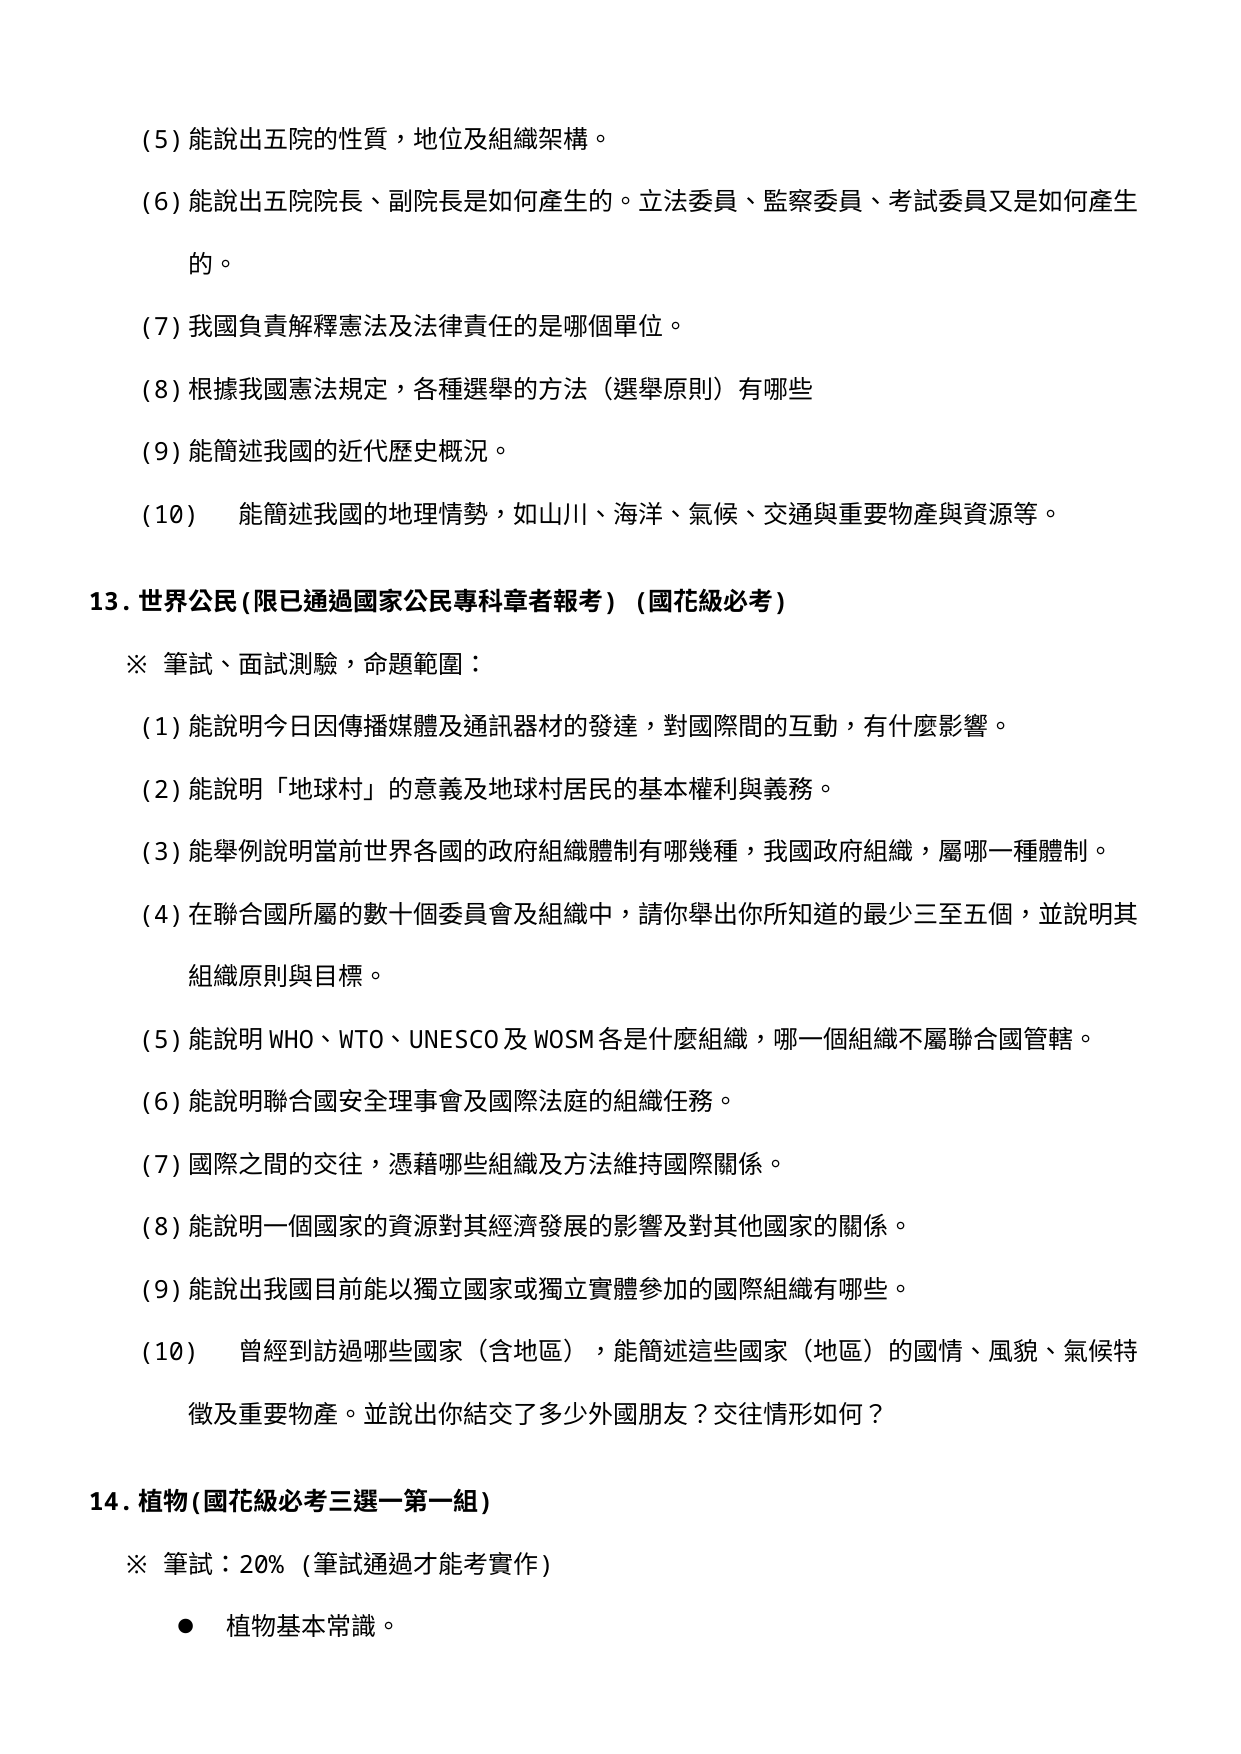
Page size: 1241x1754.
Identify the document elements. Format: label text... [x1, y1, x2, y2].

list 能說出我國目前能以獨立國家或獨立實體參加的國際組織有哪些。 [139, 1246, 1152, 1308]
list 能說明「地球村」的意義及地球村居民的基本權利與義務。 [139, 746, 1152, 808]
list 我國負責解釋憲法及法律責任的是哪個單位。 [139, 283, 1152, 346]
list 能簡述我國的地理情勢，如山川、海洋、氣候、交通與重要物產與資源等。 [139, 471, 1152, 533]
list 植物(國花級必考三選一第一組) [89, 1458, 1152, 1521]
list 能說明WHO、WTO、UNESCO及WOSM各是什麼組織，哪一個組織不屬聯合國管轄。 [139, 996, 1152, 1058]
list 國際之間的交往，憑藉哪些組織及方法維持國際關係。 [139, 1121, 1152, 1183]
list 在聯合國所屬的數十個委員會及組織中，請你舉出你所知道的最少三至五個，並說明其組織原則與目標。 [139, 871, 1152, 996]
list 曾經到訪過哪些國家（含地區），能簡述這些國家（地區）的國情、風貌、氣候特徵及重要物產。並說出你結交了多少外國朋友？交往情形如何？ [139, 1308, 1152, 1433]
list 能說明聯合國安全理事會及國際法庭的組織任務。 [139, 1058, 1152, 1121]
list 筆試、面試測驗，命題範圍： [126, 621, 1152, 683]
list 植物基本常識。 [176, 1583, 1152, 1646]
list 世界公民(限已通過國家公民專科章者報考) (國花級必考) [89, 558, 1152, 621]
list 能說明一個國家的資源對其經濟發展的影響及對其他國家的關係。 [139, 1183, 1152, 1246]
list 能說明今日因傳播媒體及通訊器材的發達，對國際間的互動，有什麼影響。 [139, 683, 1152, 746]
list 能簡述我國的近代歷史概況。 [139, 408, 1152, 471]
list 筆試：20% (筆試通過才能考實作) [126, 1521, 1152, 1583]
list 能舉例說明當前世界各國的政府組織體制有哪幾種，我國政府組織，屬哪一種體制。 [139, 808, 1152, 871]
list 能說出五院的性質，地位及組織架構。 [139, 96, 1152, 158]
list 能說出五院院長、副院長是如何產生的。立法委員、監察委員、考試委員又是如何產生的。 [139, 158, 1152, 283]
list 根據我國憲法規定，各種選舉的方法（選舉原則）有哪些 [139, 346, 1152, 408]
